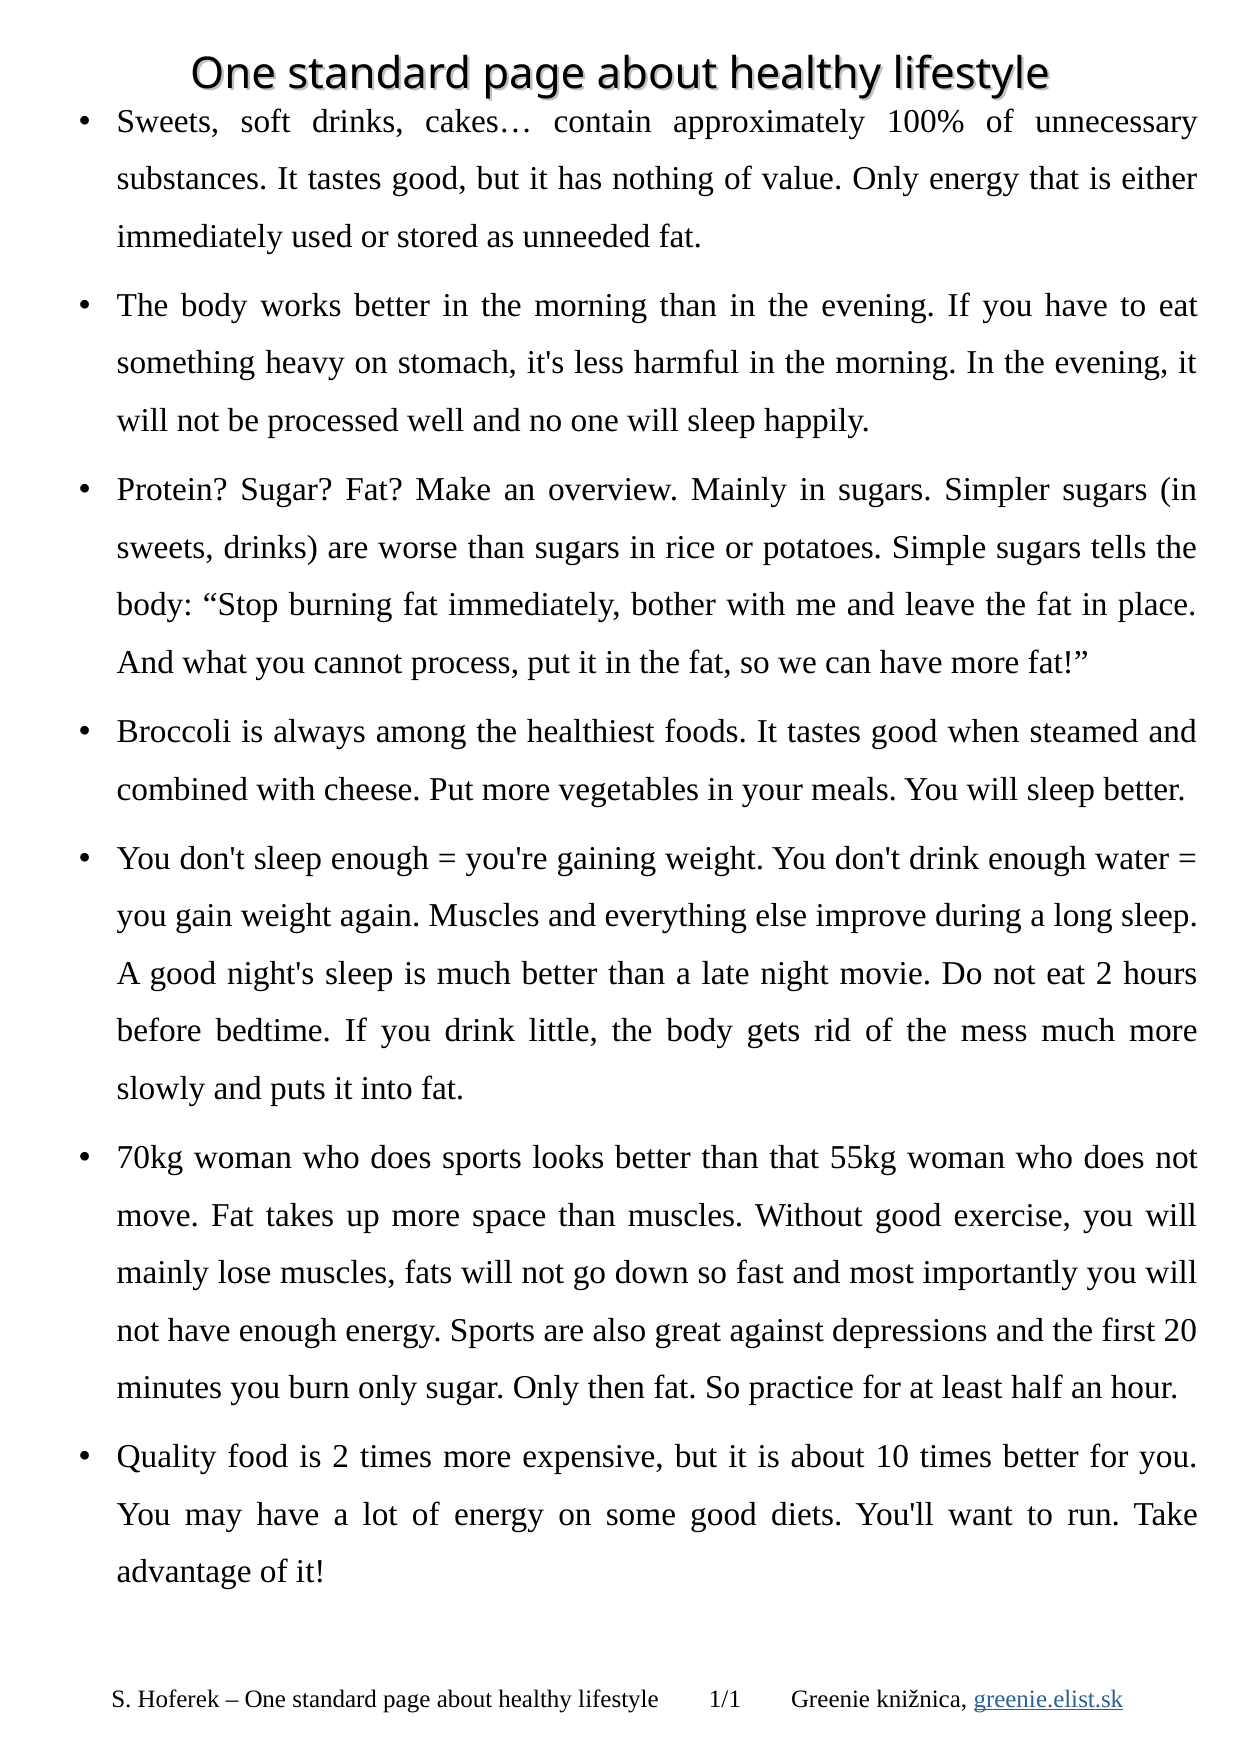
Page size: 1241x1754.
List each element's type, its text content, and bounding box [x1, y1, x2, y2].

list Broccoli is always among the healthiest foods. It tastes good when steamed and combined with cheese. Put more vegetables in your meals. You will sleep better. [79, 711, 1199, 807]
list Quality food is 2 times more expensive, but it is about 10 times better for you. You may have a lot of energy on some good diets. You'll want to run. Take advantage of it! [79, 1437, 1199, 1590]
list You don't sleep enough = you're gaining weight. You don't drink enough water = you gain weight again. Muscles and everything else improve during a long sleep. A good night's sleep is much better than a late night movie. Do not eat 2 hours before bedtime. If you drink little, the body gets rid of the mess much more slowly and puts it into fat. [79, 838, 1199, 1106]
list The body works better in the morning than in the evening. If you have to eat something heavy on stomach, it's less harmful in the morning. In the evening, it will not be processed well and no one will sleep happily. [79, 285, 1199, 438]
list Sweets, soft drinks, cakes… contain approximately 100% of unnecessary substances. It tastes good, but it has nothing of value. Only energy that is either immediately used or stored as unneeded fat. [79, 101, 1199, 254]
list 70kg woman who does sports looks better than that 55kg woman who does not move. Fat takes up more space than muscles. Without good exercise, you will mainly lose muscles, fats will not go down so fast and most importantly you will not have enough energy. Sports are also great against depressions and the first 20 minutes you burn only sugar. Only then fat. So practice for at least half an hour. [79, 1137, 1199, 1406]
list Protein? Sugar? Fat? Make an overview. Mainly in sugars. Simpler sugars (in sweets, drinks) are worse than sugars in rice or potatoes. Simple sugars tells the body: “Stop burning fat immediately, bother with me and leave the fat in place. And what you cannot process, put it in the fat, so we can have more fat!” [79, 469, 1199, 680]
subtitle One standard page about healthy lifestyle [41, 41, 1199, 101]
